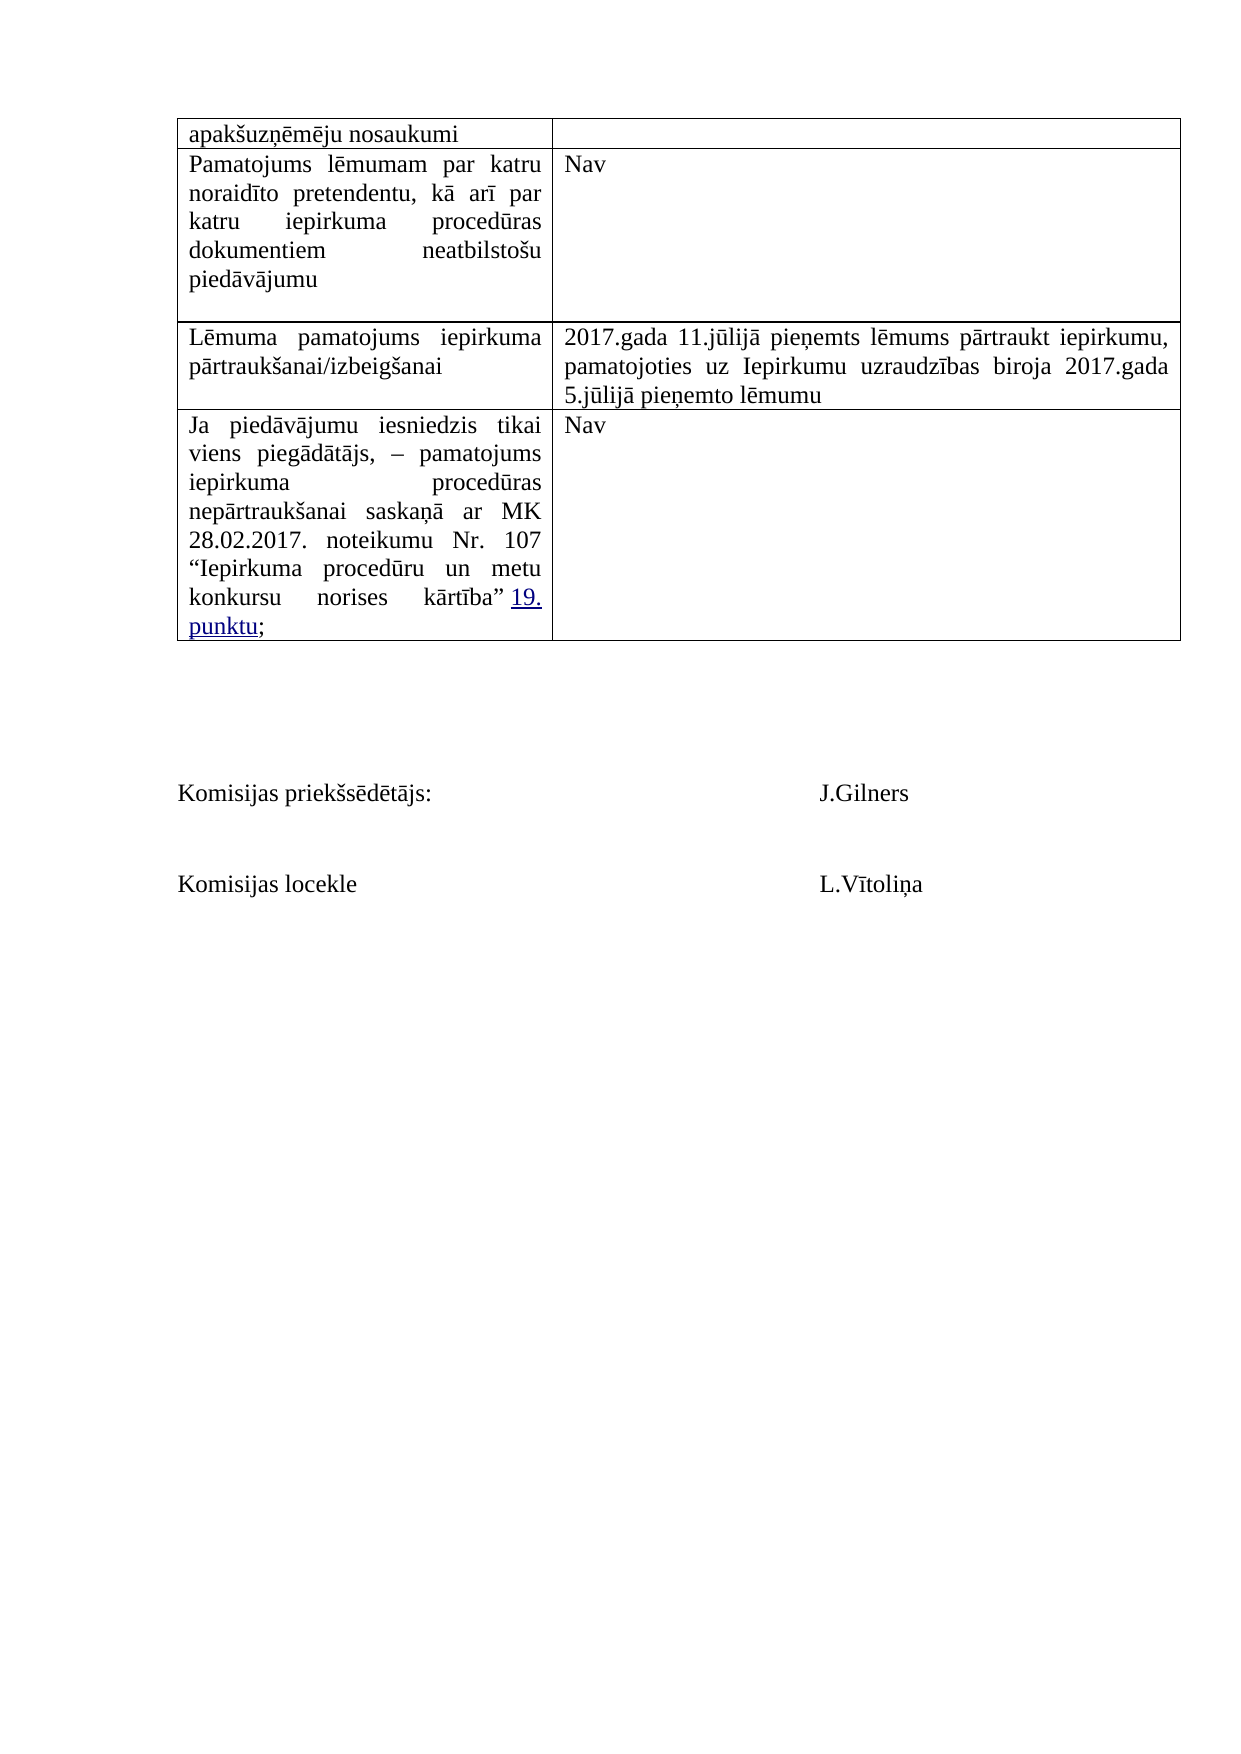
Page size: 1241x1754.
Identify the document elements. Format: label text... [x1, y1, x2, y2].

table_cell apakšuzņēmēju nosaukumi [178, 119, 552, 148]
text Komisijas priekšsēdētājs: J.Gilners [177, 778, 1181, 806]
table_cell [553, 119, 1180, 148]
table_cell Ja piedāvājumu iesniedzis tikai viens piegādātājs, – pamatojums iepirkuma procedūras nepārtraukšanai saskaņā ar MK 28.02.2017. noteikumu Nr. 107 “Iepirkuma procedūru un metu konkursu norises kārtība” 19. punktu; [178, 410, 552, 640]
table_cell Nav [553, 410, 1180, 640]
table_cell Nav [553, 149, 1180, 321]
table_cell 2017.gada 11.jūlijā pieņemts lēmums pārtraukt iepirkumu, pamatojoties uz Iepirkumu uzraudzības biroja 2017.gada 5.jūlijā pieņemto lēmumu [553, 323, 1180, 409]
table_cell Lēmuma pamatojums iepirkuma pārtraukšanai/izbeigšanai [178, 323, 552, 409]
table_cell Pamatojums lēmumam par katru noraidīto pretendentu, kā arī par katru iepirkuma procedūras dokumentiem neatbilstošu piedāvājumu [178, 149, 552, 321]
text Komisijas locekle L.Vītoliņa [177, 869, 1181, 898]
